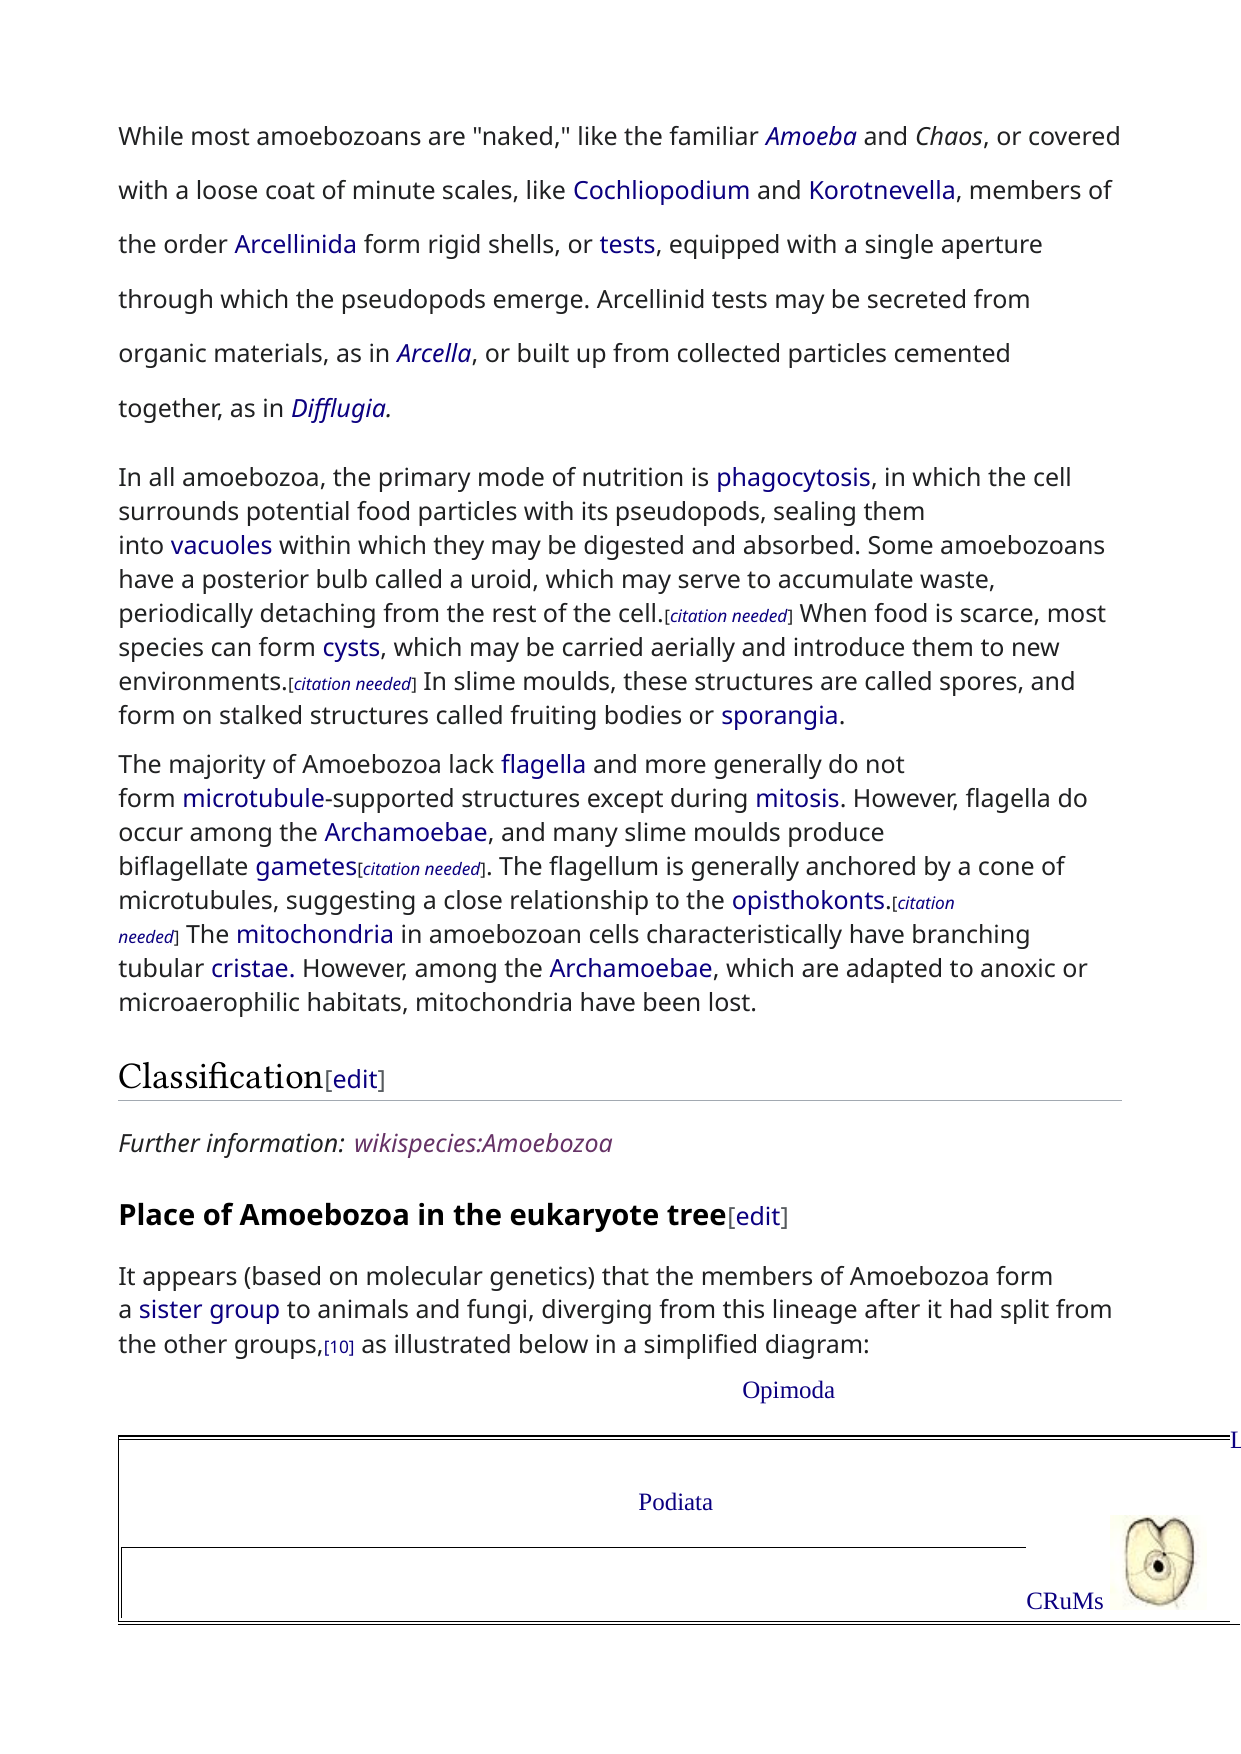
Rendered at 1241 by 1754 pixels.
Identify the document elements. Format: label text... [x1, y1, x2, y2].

text It appears (based on molecular genetics) that the members of Amoebozoa form a sister group to animals and fungi, diverging from this lineage after it had split from the other groups,[10] as illustrated below in a simplified diagram: [118, 1258, 1122, 1360]
table_cell [122, 1548, 1026, 1618]
table_header CRuMs [1026, 1516, 1222, 1618]
text The majority of Amoebozoa lack flagella and more generally do not form microtubule-supported structures except during mitosis. However, flagella do occur among the Archamoebae, and many slime moulds produce biflagellate gametes[citation needed]. The flagellum is generally anchored by a cone of microtubules, suggesting a close relationship to the opisthokonts.[citation needed] The mitochondria in amoebozoan cells characteristically have branching tubular cristae. However, among the Archamoebae, which are adapted to anoxic or microaerophilic habitats, mitochondria have been lost. [118, 747, 1122, 1019]
table_header Loukozoa [1230, 1404, 1240, 1487]
table_cell [1230, 1487, 1240, 1621]
table_cell [119, 1440, 1230, 1487]
table_header [118, 1404, 1230, 1435]
text While most amoebozoans are "naked," like the familiar Amoeba and Chaos, or covered with a loose coat of minute scales, like Cochliopodium and Korotnevella, members of the order Arcellinida form rigid shells, or tests, equipped with a single aperture through which the pseudopods emerge. Arcellinid tests may be secreted from organic materials, as in Arcella, or built up from collected particles cemented together, as in Difflugia. [118, 118, 1122, 424]
table_cell Podiata [119, 1487, 1230, 1621]
table_header Opimoda [118, 1375, 1240, 1404]
subtitle Classification[edit] [118, 1054, 1122, 1100]
text Further information: wikispecies:Amoebozoa [118, 1126, 1122, 1160]
picture [1110, 1515, 1207, 1610]
table_header [121, 1516, 1026, 1547]
text In all amoebozoa, the primary mode of nutrition is phagocytosis, in which the cell surrounds potential food particles with its pseudopods, sealing them into vacuoles within which they may be digested and absorbed. Some amoebozoans have a posterior bulb called a uroid, which may serve to accumulate waste, periodically detaching from the rest of the cell.[citation needed] When food is scarce, most species can form cysts, which may be carried aerially and introduce them to new environments.[citation needed] In slime moulds, these structures are called spores, and form on stalked structures called fruiting bodies or sporangia. [118, 459, 1122, 732]
subtitle Place of Amoebozoa in the eukaryote tree[edit] [118, 1195, 1122, 1234]
